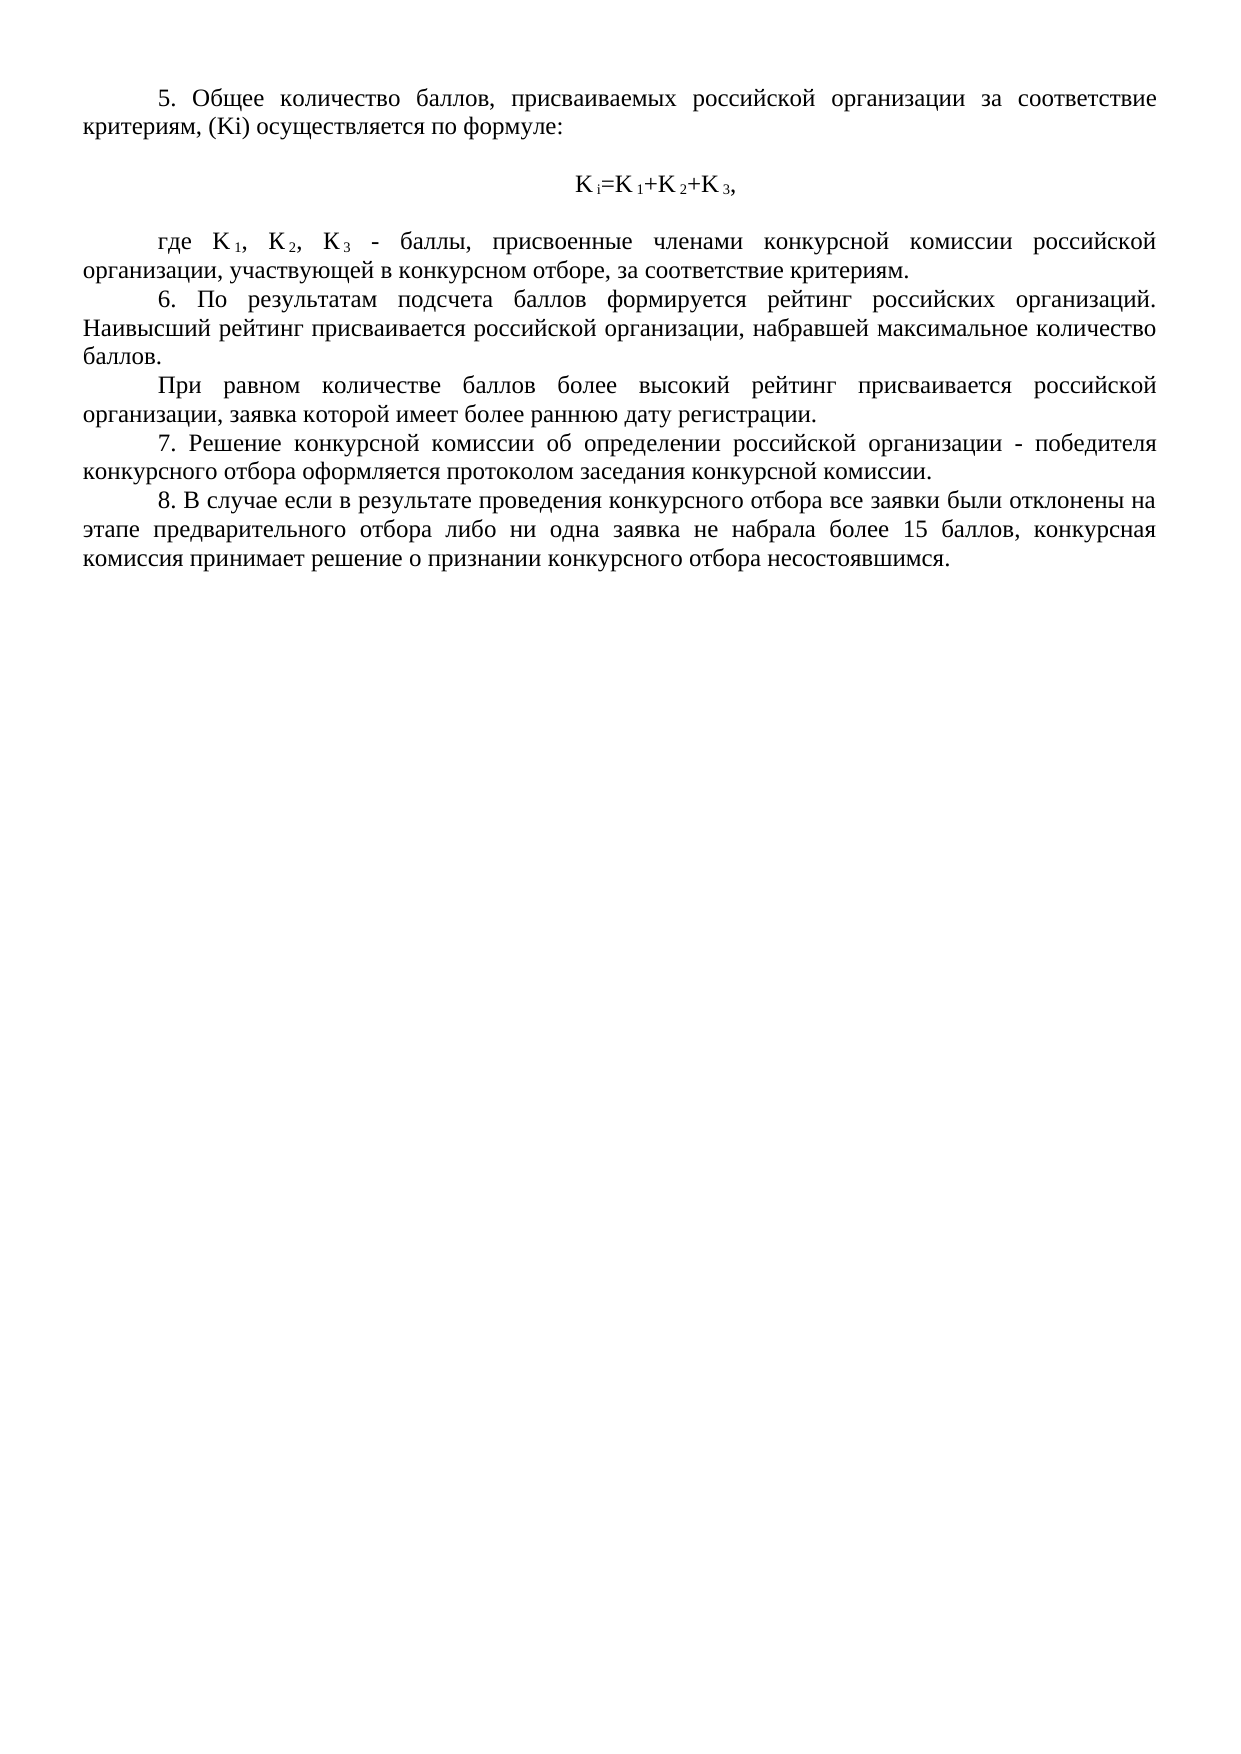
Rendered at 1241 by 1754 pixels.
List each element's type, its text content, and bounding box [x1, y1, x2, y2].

text 5. Общее количество баллов, присваиваемых российской организации за соответствие критериям, (Ki) осуществляется по формуле: [83, 83, 1157, 140]
text где K 1, К 2, К 3 - баллы, присвоенные членами конкурсной комиссии российской организации, участвующей в конкурсном отборе, за соответствие критериям. [83, 226, 1157, 284]
text 8. В случае если в результате проведения конкурсного отбора все заявки были отклонены на этапе предварительного отбора либо ни одна заявка не набрала более 15 баллов, конкурсная комиссия принимает решение о признании конкурсного отбора несостоявшимся. [83, 485, 1157, 571]
text 6. По результатам подсчета баллов формируется рейтинг российских организаций. Наивысший рейтинг присваивается российской организации, набравшей максимальное количество баллов. [83, 284, 1157, 370]
text При равном количестве баллов более высокий рейтинг присваивается российской организации, заявка которой имеет более раннюю дату регистрации. [83, 370, 1157, 428]
text 7. Решение конкурсной комиссии об определении российской организации - победителя конкурсного отбора оформляется протоколом заседания конкурсной комиссии. [83, 428, 1157, 485]
text K i=K 1+K 2+K 3, [83, 169, 1157, 198]
